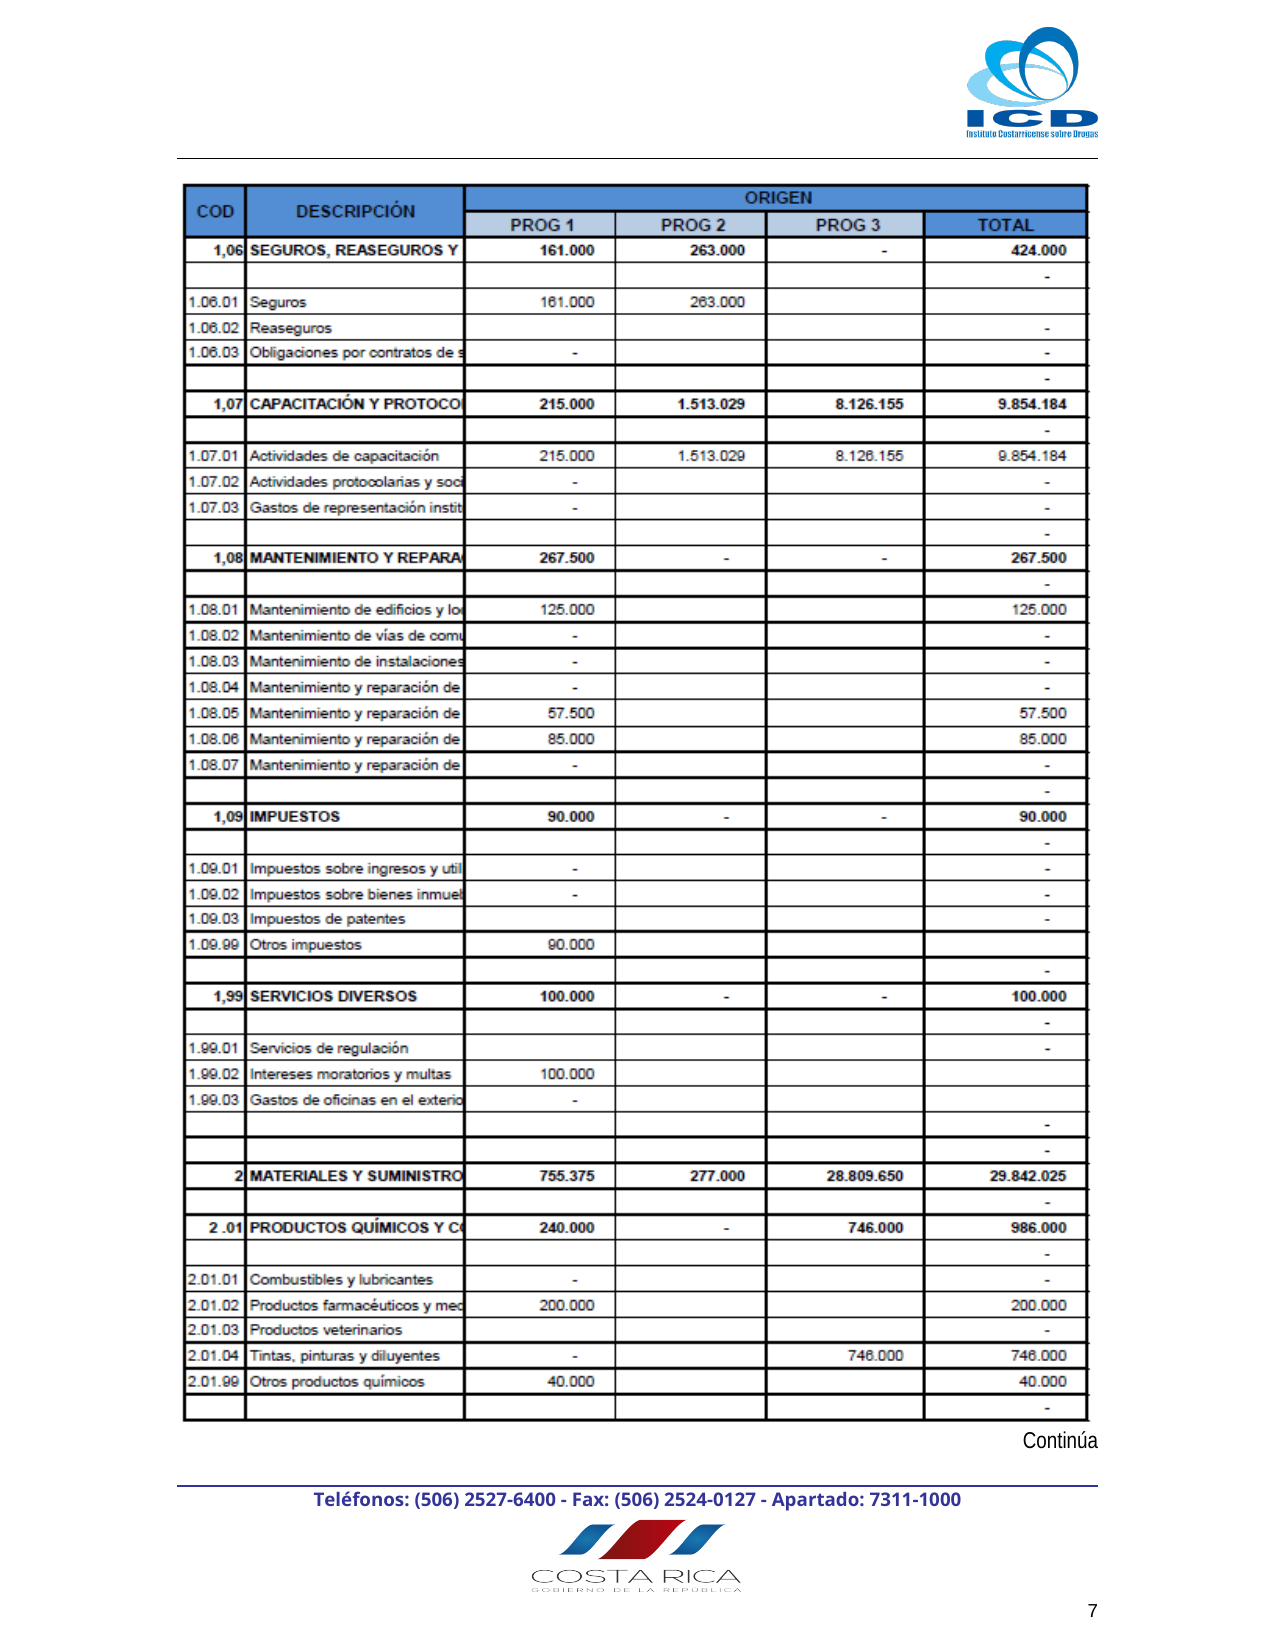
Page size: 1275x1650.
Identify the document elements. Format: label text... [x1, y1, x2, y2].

text Continúa [177, 1428, 1098, 1453]
